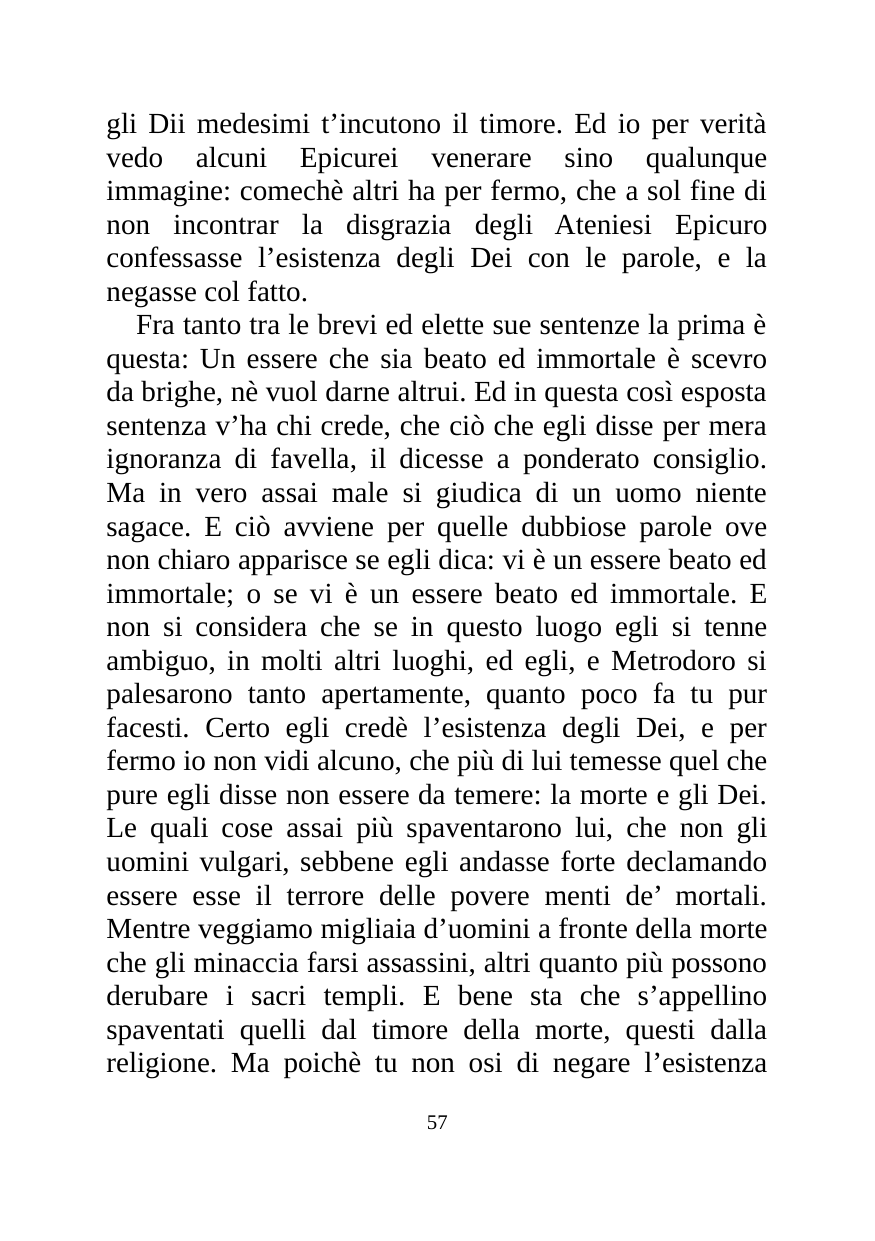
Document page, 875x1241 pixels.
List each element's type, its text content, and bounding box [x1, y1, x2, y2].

text gli Dii medesimi t’incutono il timore. Ed io per verità vedo alcuni Epicurei venerare sino qualunque immagine: comechè altri ha per fermo, che a sol fine di non incontrar la disgrazia degli Ateniesi Epicuro confessasse l’esistenza degli Dei con le parole, e la negasse col fatto. [106, 106, 768, 307]
text Fra tanto tra le brevi ed elette sue sentenze la prima è questa: Un essere che sia beato ed immortale è scevro da brighe, nè vuol darne altrui. Ed in questa così esposta sentenza v’ha chi crede, che ciò che egli disse per mera ignoranza di favella, il dicesse a ponderato consiglio. Ma in vero assai male si giudica di un uomo niente sagace. E ciò avviene per quelle dubbiose parole ove non chiaro apparisce se egli dica: vi è un essere beato ed immortale; o se vi è un essere beato ed immortale. E non si considera che se in questo luogo egli si tenne ambiguo, in molti altri luoghi, ed egli, e Metrodoro si palesarono tanto apertamente, quanto poco fa tu pur facesti. Certo egli credè l’esistenza degli Dei, e per fermo io non vidi alcuno, che più di lui temesse quel che pure egli disse non essere da temere: la morte e gli Dei. Le quali cose assai più spaventarono lui, che non gli uomini vulgari, sebbene egli andasse forte declamando essere esse il terrore delle povere menti de’ mortali. Mentre veggiamo migliaia d’uomini a fronte della morte che gli minaccia farsi assassini, altri quanto più possono derubare i sacri templi. E bene sta che s’appellino spaventati quelli dal timore della morte, questi dalla religione. Ma poichè tu non osi di negare l’esistenza [106, 307, 768, 1079]
